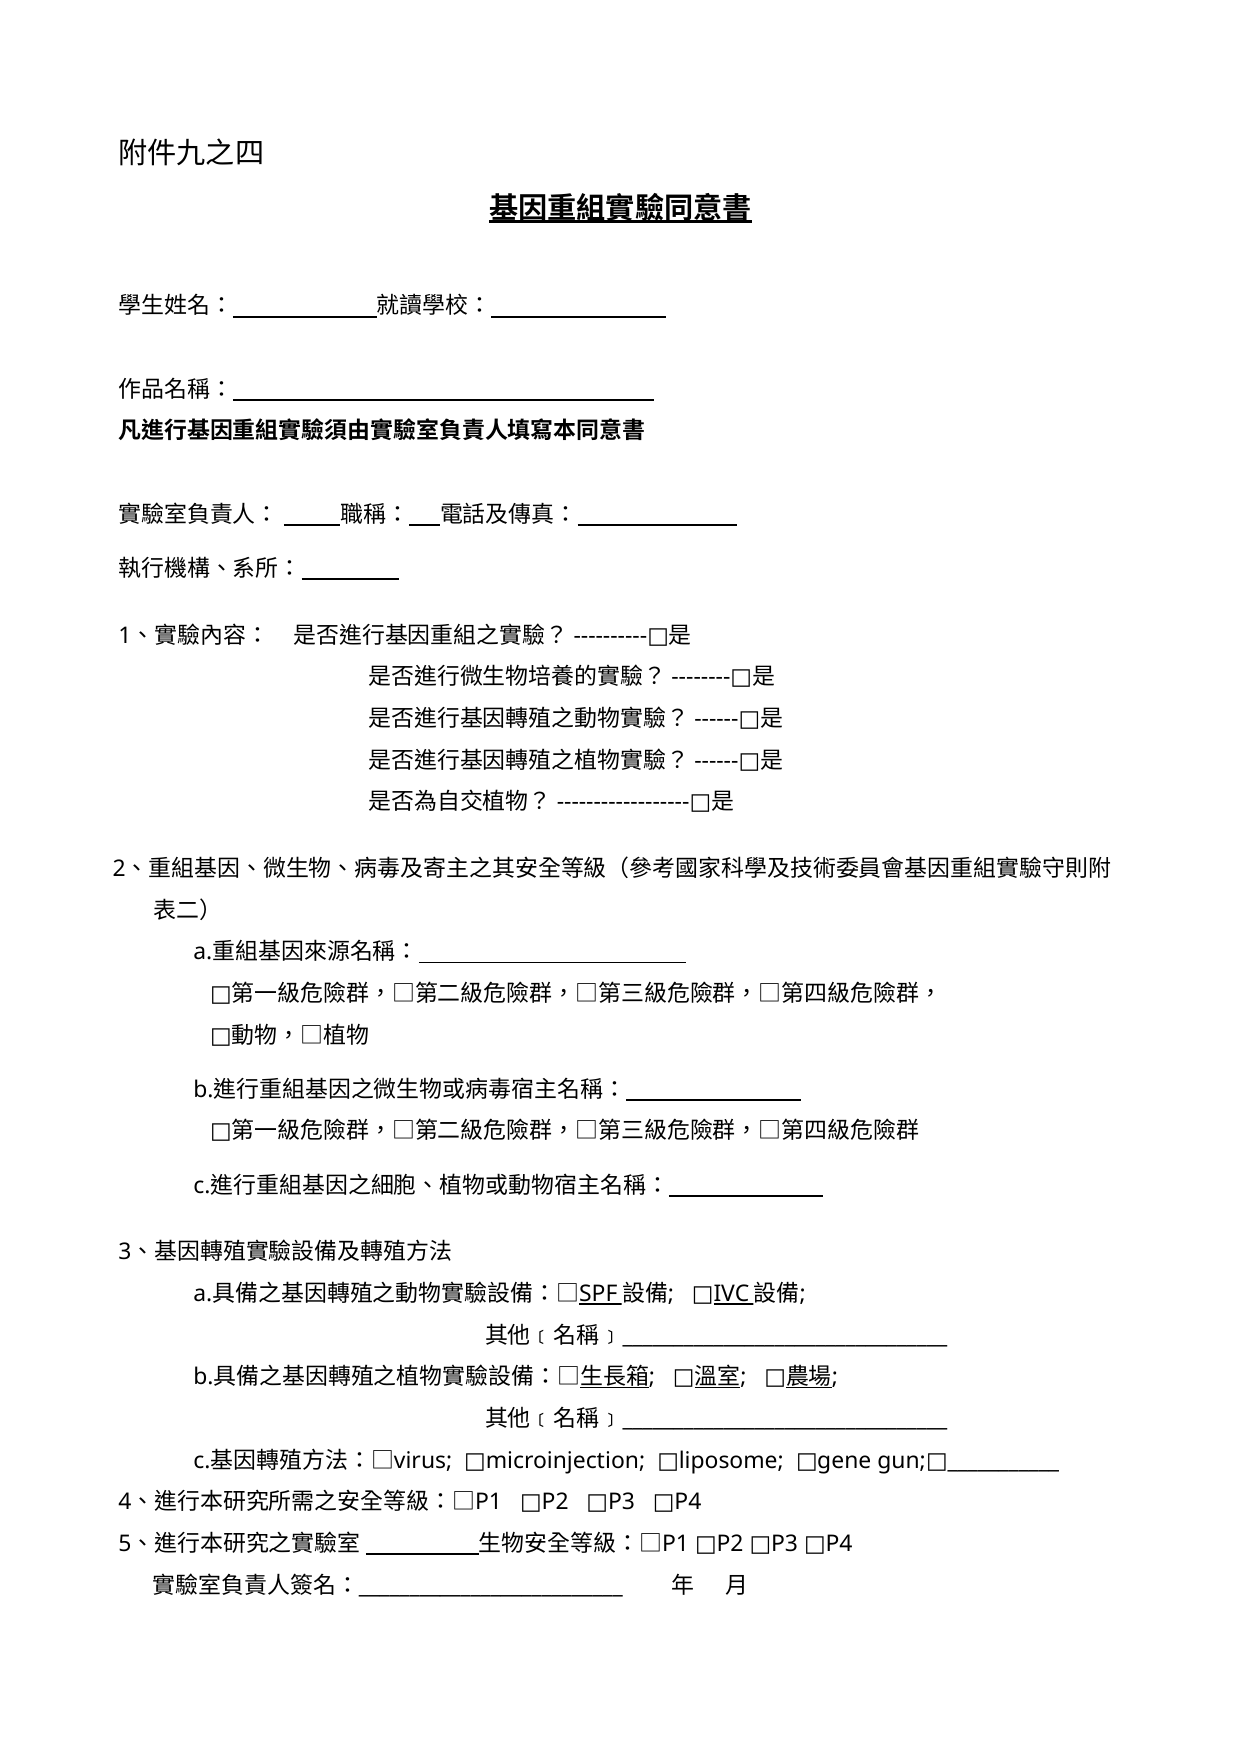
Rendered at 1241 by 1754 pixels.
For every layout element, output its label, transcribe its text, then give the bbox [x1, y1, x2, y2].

text 是否為自交植物？ ------------------□是 [193, 776, 1122, 818]
text 1、實驗內容： 是否進行基因重組之實驗？ ----------□是 [118, 610, 1122, 651]
text 3、基因轉殖實驗設備及轉殖方法 [118, 1226, 1122, 1268]
text 5、進行本研究之實驗室 生物安全等級：□P1 □P2 □P3 □P4 [118, 1518, 1122, 1560]
text □第一級危險群，□第二級危險群，□第三級危險群，□第四級危險群， [210, 968, 1122, 1010]
text 基因重組實驗同意書 [118, 185, 1122, 226]
text 作品名稱： [118, 364, 1122, 406]
text 執行機構、系所： [118, 543, 1122, 585]
text b.具備之基因轉殖之植物實驗設備：□生長箱; □溫室; □農場; [193, 1351, 1122, 1393]
text 是否進行基因轉殖之植物實驗？ ------□是 [193, 735, 1122, 776]
text c.基因轉殖方法：□virus; □microinjection; □liposome; □gene gun;□___________ [193, 1435, 1122, 1476]
text b.進行重組基因之微生物或病毒宿主名稱： [193, 1064, 1122, 1106]
text 其他﹝名稱﹞________________________________ [485, 1393, 1122, 1435]
text 其他﹝名稱﹞________________________________ [485, 1310, 1122, 1351]
text 是否進行基因轉殖之動物實驗？ ------□是 [193, 693, 1122, 735]
text 實驗室負責人簽名：__________________________ 年 月 [118, 1560, 1122, 1601]
text 是否進行微生物培養的實驗？ --------□是 [193, 651, 1122, 693]
text 學生姓名： 就讀學校： [118, 281, 1122, 322]
text □動物，□植物 [210, 1010, 1122, 1051]
text □第一級危險群，□第二級危險群，□第三級危險群，□第四級危險群 [210, 1106, 1122, 1147]
text a.具備之基因轉殖之動物實驗設備：□SPF設備; □IVC設備; [193, 1268, 1122, 1310]
text c.進行重組基因之細胞、植物或動物宿主名稱： [193, 1160, 1122, 1201]
text 附件九之四 [118, 131, 1122, 172]
text 2、重組基因、微生物、病毒及寄主之其安全等級（參考國家科學及技術委員會基因重組實驗守則附表二） [112, 843, 1122, 926]
text 實驗室負責人： 職稱： 電話及傳真： [118, 489, 1122, 531]
text 4、進行本研究所需之安全等級：□P1 □P2 □P3 □P4 [118, 1476, 1122, 1518]
text 凡進行基因重組實驗須由實驗室負責人填寫本同意書 [118, 406, 1078, 447]
text a.重組基因來源名稱： [193, 926, 1122, 968]
